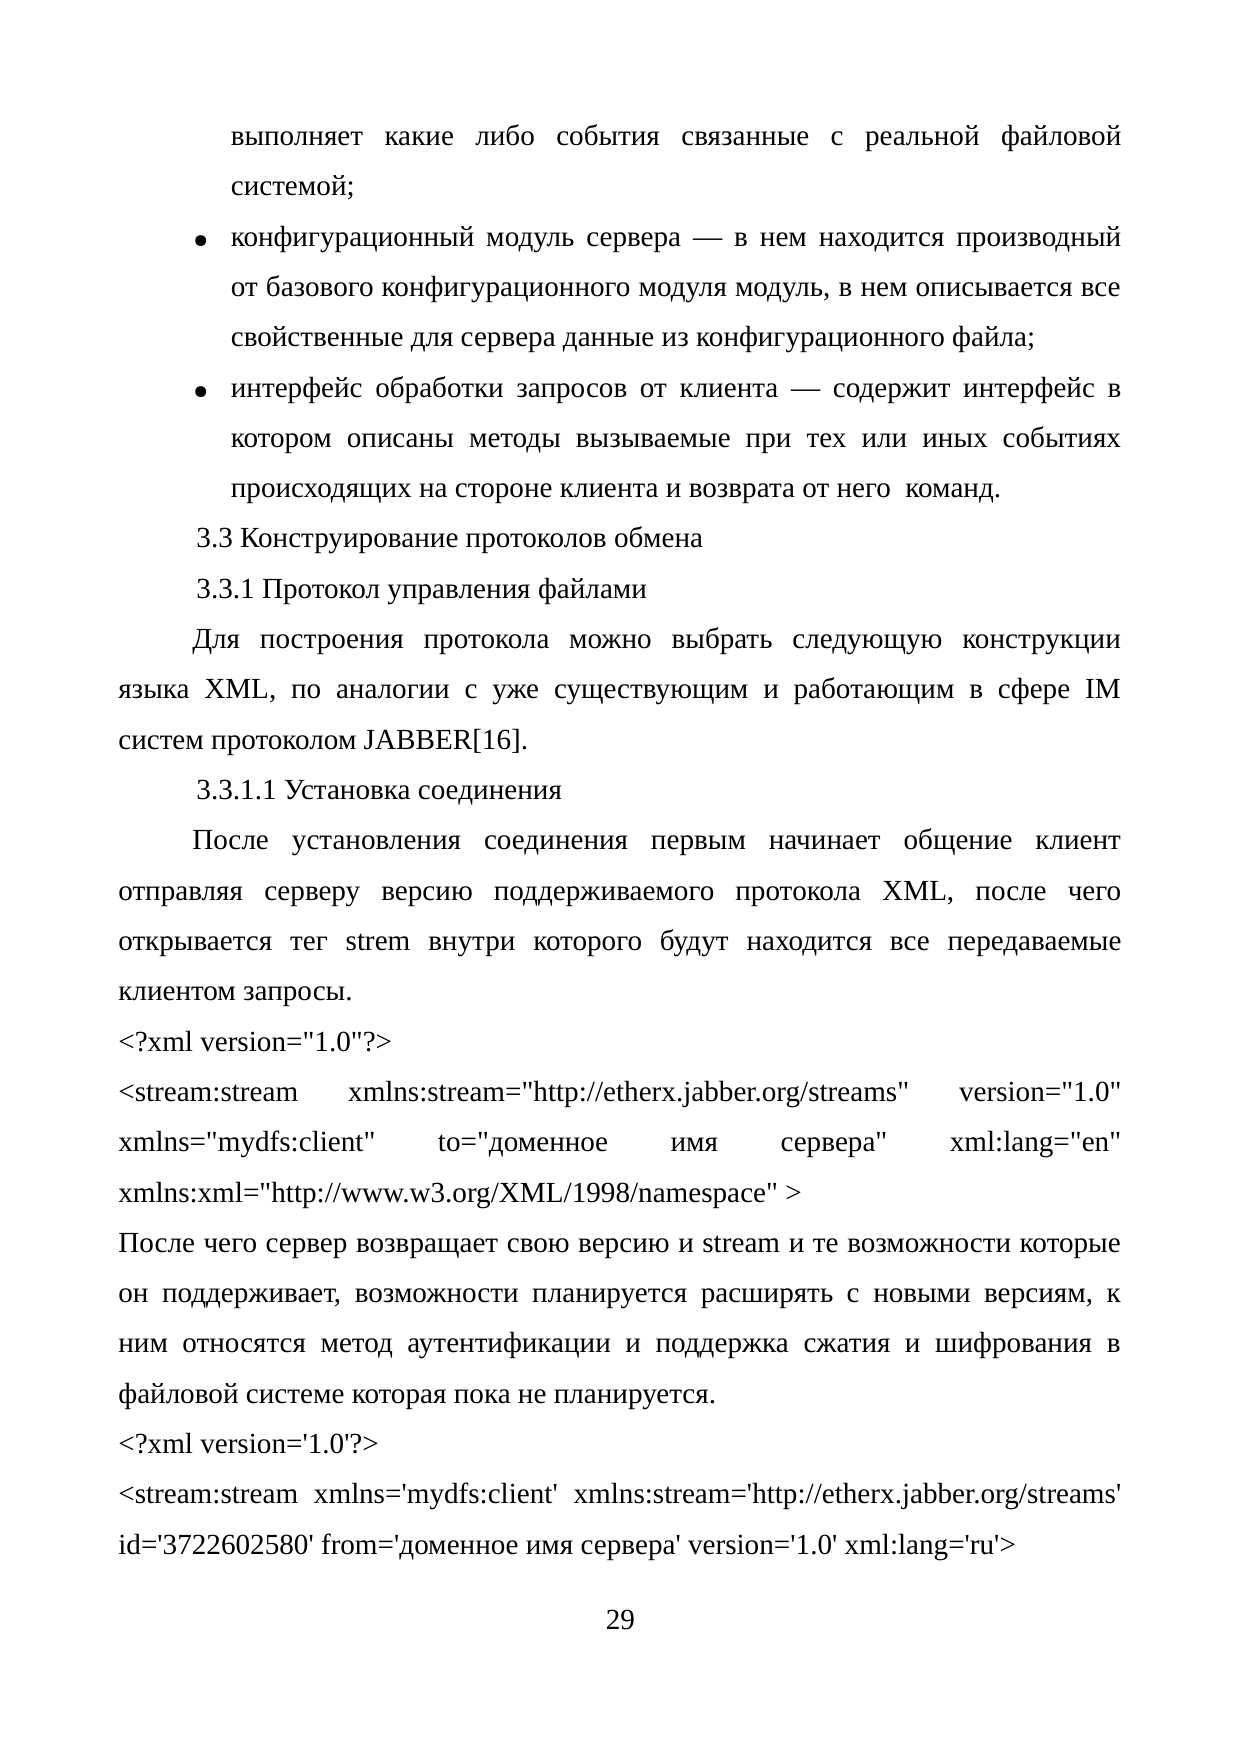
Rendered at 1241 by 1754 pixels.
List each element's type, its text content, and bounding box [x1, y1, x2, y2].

text После установления соединения первым начинает общение клиент отправляя серверу версию поддерживаемого протокола XML, после чего открывается тег strem внутри которого будут находится все передаваемые клиентом запросы. [118, 822, 1122, 1007]
text <?xml version="1.0"?> [118, 1024, 1122, 1057]
list конфигурационный модуль сервера — в нем находится производный от базового конфигурационного модуля модуль, в нем описывается все свойственные для сервера данные из конфигурационного файла; [193, 219, 1122, 353]
text <stream:stream xmlns:stream="http://etherx.jabber.org/streams" version="1.0" xmlns="mydfs:client" to="доменное имя сервера" xml:lang="en" xmlns:xml="http://www.w3.org/XML/1998/namespace" > [118, 1074, 1122, 1208]
text <?xml version='1.0'?> [118, 1426, 1122, 1460]
text <stream:stream xmlns='mydfs:client' xmlns:stream='http://etherx.jabber.org/streams' id='3722602580' from='доменное имя сервера' version='1.0' xml:lang='ru'> [118, 1477, 1122, 1560]
subtitle Протокол управления файлами [189, 571, 1122, 604]
subtitle Установка соединения [189, 772, 1122, 806]
text После чего сервер возвращает свою версию и stream и те возможности которые он поддерживает, возможности планируется расширять с новыми версиям, к ним относятся метод аутентификации и поддержка сжатия и шифрования в файловой системе которая пока не планируется. [118, 1225, 1122, 1409]
list интерфейс обработки запросов от клиента — содержит интерфейс в котором описаны методы вызываемые при тех или иных событиях происходящих на стороне клиента и возврата от него команд. [193, 370, 1122, 504]
subtitle Конструирование протоколов обмена [189, 521, 1122, 554]
list выполняет какие либо события связанные с реальной файловой системой; [193, 118, 1122, 202]
text Для построения протокола можно выбрать следующую конструкции языка XML, по аналогии с уже существующим и работающим в сфере IM систем протоколом JABBER[16]. [118, 621, 1122, 755]
